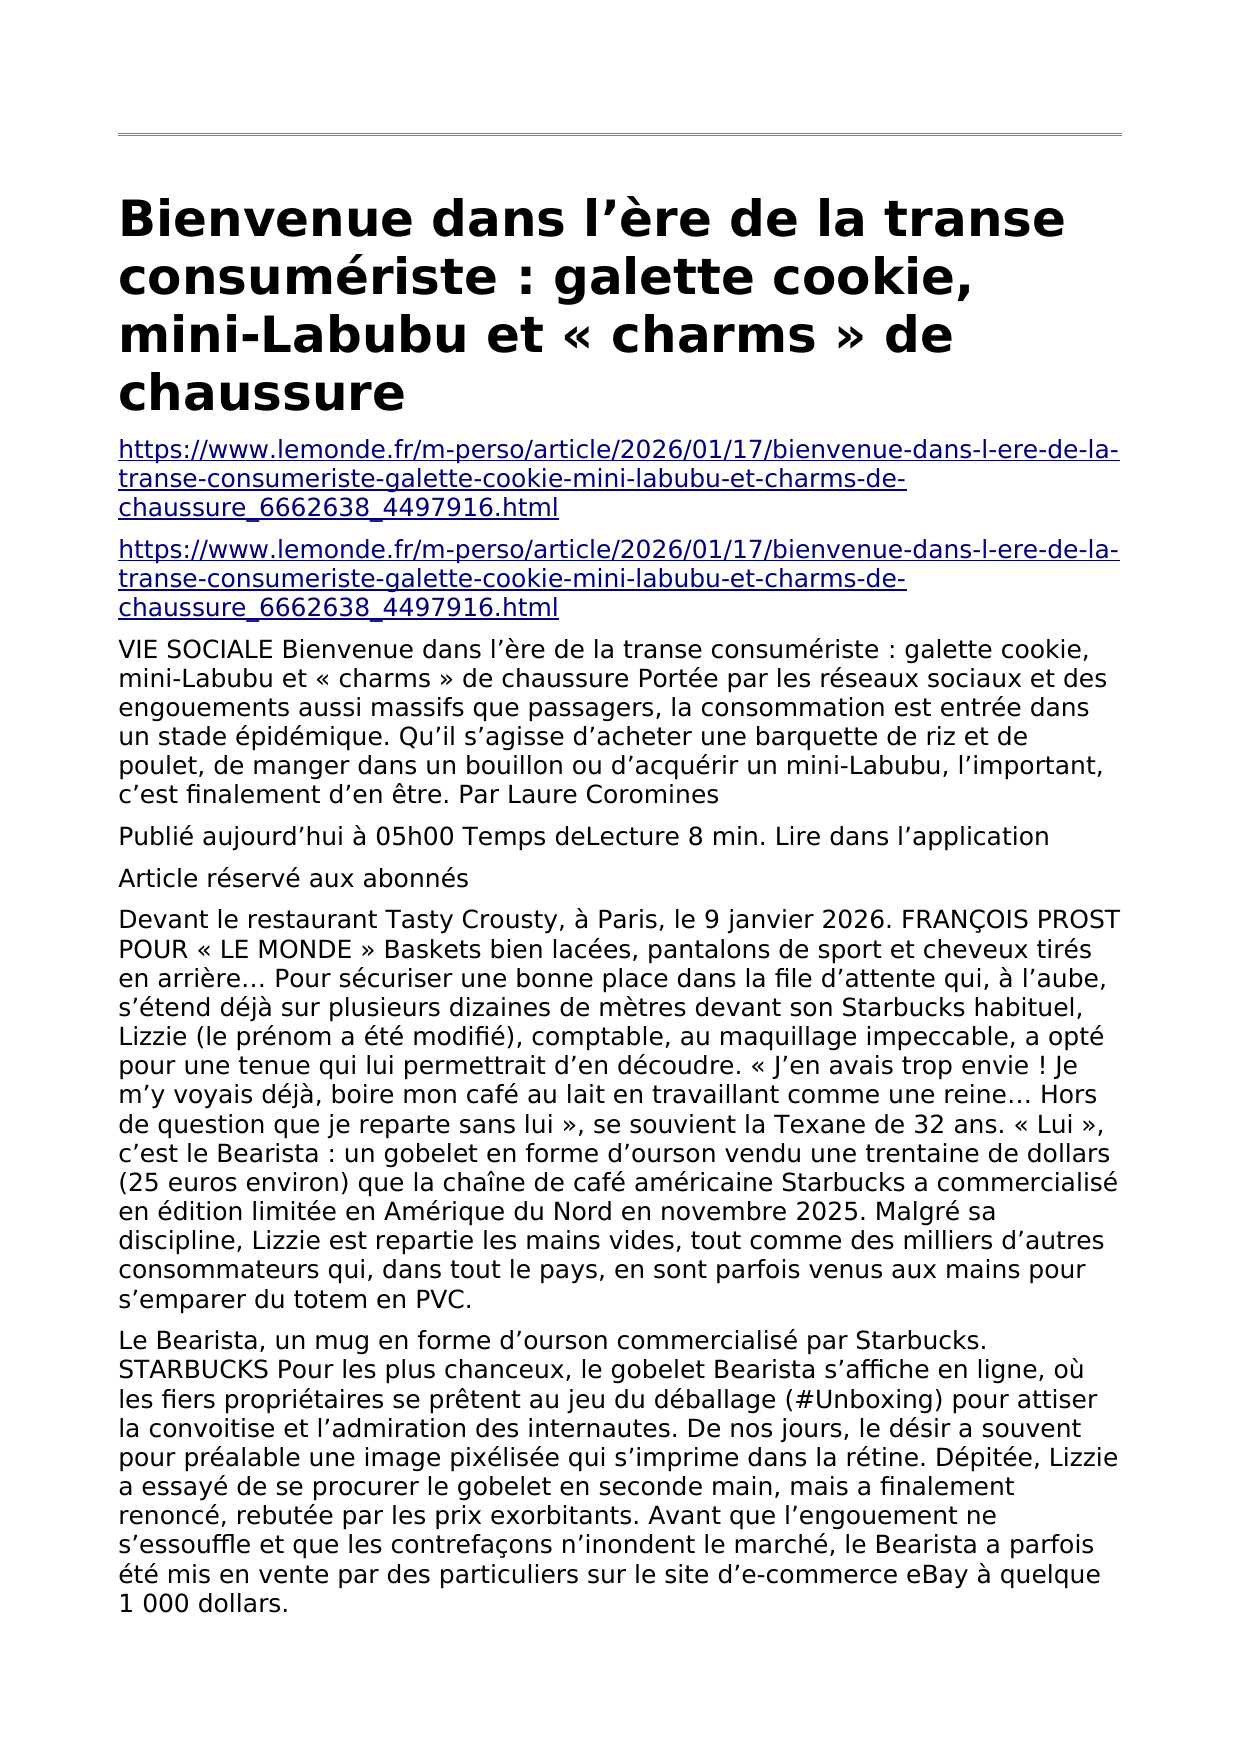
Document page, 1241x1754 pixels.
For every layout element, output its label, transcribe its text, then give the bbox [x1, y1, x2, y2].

text Devant le restaurant Tasty Crousty, à Paris, le 9 janvier 2026. FRANÇOIS PROST POUR « LE MONDE » Baskets bien lacées, pantalons de sport et cheveux tirés en arrière… Pour sécuriser une bonne place dans la file d’attente qui, à l’aube, s’étend déjà sur plusieurs dizaines de mètres devant son Starbucks habituel, Lizzie (le prénom a été modifié), comptable, au maquillage impeccable, a opté pour une tenue qui lui permettrait d’en découdre. « J’en avais trop envie ! Je m’y voyais déjà, boire mon café au lait en travaillant comme une reine… Hors de question que je reparte sans lui », se souvient la Texane de 32 ans. « Lui », c’est le Bearista : un gobelet en forme d’ourson vendu une trentaine de dollars (25 euros environ) que la chaîne de café américaine Starbucks a commercialisé en édition limitée en Amérique du Nord en novembre 2025. Malgré sa discipline, Lizzie est repartie les mains vides, tout comme des milliers d’autres consommateurs qui, dans tout le pays, en sont parfois venus aux mains pour s’emparer du totem en PVC. [118, 906, 1122, 1314]
text Le Bearista, un mug en forme d’ourson commercialisé par Starbucks. STARBUCKS Pour les plus chanceux, le gobelet Bearista s’affiche en ligne, où les fiers propriétaires se prêtent au jeu du déballage (#Unboxing) pour attiser la convoitise et l’admiration des internautes. De nos jours, le désir a souvent pour préalable une image pixélisée qui s’imprime dans la rétine. Dépitée, Lizzie a essayé de se procurer le gobelet en seconde main, mais a finalement renoncé, rebutée par les prix exorbitants. Avant que l’engouement ne s’essouffle et que les contrefaçons n’inondent le marché, le Bearista a parfois été mis en vente par des particuliers sur le site d’e-commerce eBay à quelque 1 000 dollars. [118, 1327, 1122, 1618]
text VIE SOCIALE Bienvenue dans l’ère de la transe consumériste : galette cookie, mini-Labubu et « charms » de chaussure Portée par les réseaux sociaux et des engouements aussi massifs que passagers, la consommation est entrée dans un stade épidémique. Qu’il s’agisse d’acheter une barquette de riz et de poulet, de manger dans un bouillon ou d’acquérir un mini-Labubu, l’important, c’est finalement d’en être. Par Laure Coromines [118, 635, 1122, 810]
text https://www.lemonde.fr/m-perso/article/2026/01/17/bienvenue-dans-l-ere-de-la-transe-consumeriste-galette-cookie-mini-labubu-et-charms-de-chaussure_6662638_4497916.html [118, 535, 1122, 622]
text Article réservé aux abonnés [118, 864, 1122, 893]
text https://www.lemonde.fr/m-perso/article/2026/01/17/bienvenue-dans-l-ere-de-la-transe-consumeriste-galette-cookie-mini-labubu-et-charms-de-chaussure_6662638_4497916.html [118, 435, 1122, 522]
subtitle Bienvenue dans l’ère de la transe consumériste : galette cookie, mini-Labubu et « charms » de chaussure [118, 189, 1122, 422]
text Publié aujourd’hui à 05h00 Temps deLecture 8 min. Lire dans l’application [118, 822, 1122, 852]
